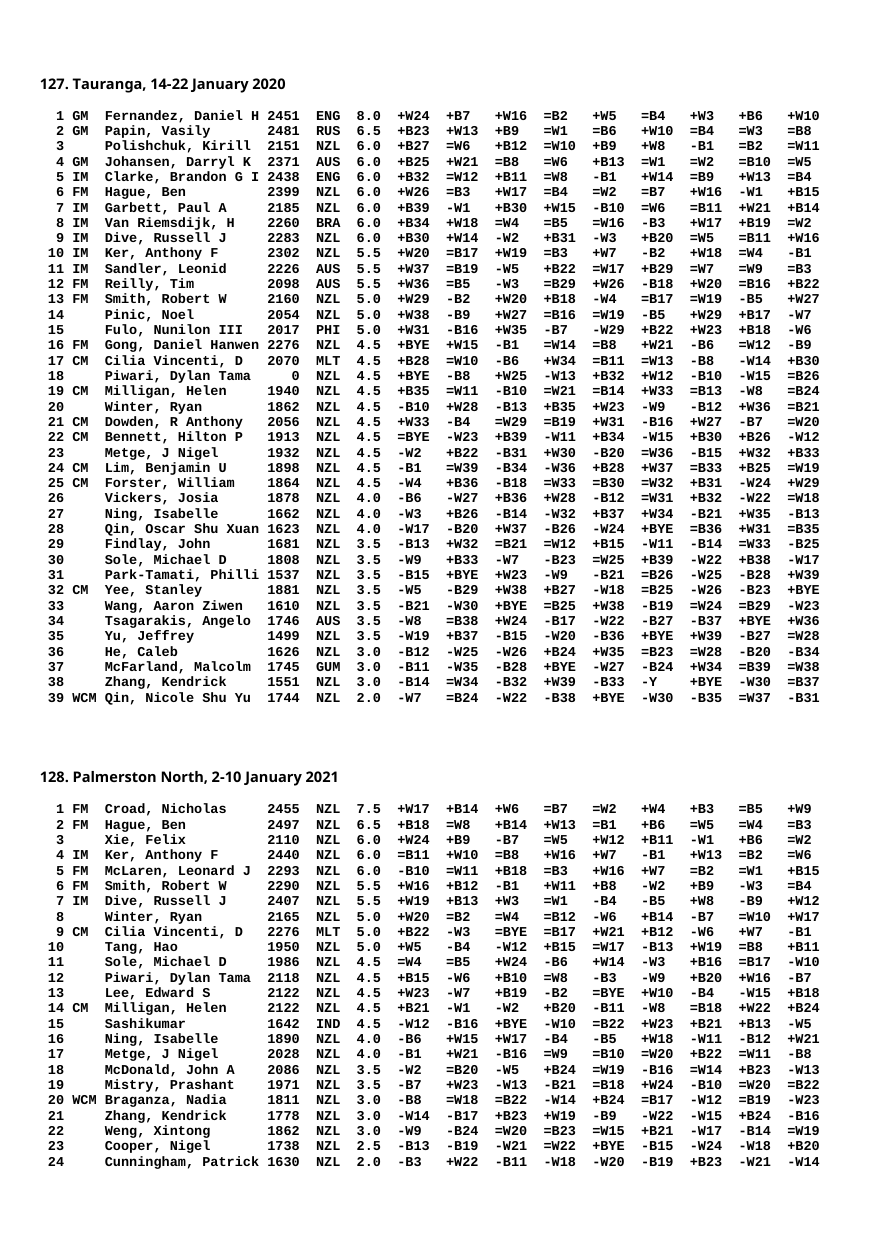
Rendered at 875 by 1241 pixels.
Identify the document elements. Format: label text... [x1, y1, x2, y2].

text 1 FM Croad, Nicholas 2455 NZL 7.5 +W17 +B14 +W6 =B7 =W2 +W4 +B3 =B5 +W9 2 FM Hague, Ben 2497 NZL 6.5 +B18 =W8 +B14 +W13 =B1 +B6 =W5 =W4 =B3 3 Xie, Felix 2110 NZL 6.0 +W24 +B9 -B7 =W5 +W12 +B11 -W1 +B6 =W2 4 IM Ker, Anthony F 2440 NZL 6.0 =B11 +W10 =B8 +W16 +W7 -B1 +W13 =B2 =W6 5 FM McLaren, Leonard J 2293 NZL 6.0 -B10 =W11 +B18 =B3 +W16 +W7 =B2 =W1 +B15 6 FM Smith, Robert W 2290 NZL 5.5 +W16 +B12 -B1 +W11 +B8 -W2 +B9 -W3 =B4 7 IM Dive, Russell J 2407 NZL 5.5 +W19 +B13 +W3 =W1 -B4 -B5 +W8 -B9 +W12 8 Winter, Ryan 2165 NZL 5.0 +W20 =B2 =W4 =B12 -W6 +B14 -B7 =W10 +W17 9 CM Cilia Vincenti, D 2276 MLT 5.0 +B22 -W3 =BYE =B17 +W21 +B12 -W6 +W7 -B1 10 Tang, Hao 1950 NZL 5.0 +W5 -B4 -W12 +B15 =W17 -B13 +W19 =B8 +B11 11 Sole, Michael D 1986 NZL 4.5 =W4 =B5 +W24 -B6 +W14 -W3 +B16 =B17 -W10 12 Piwari, Dylan Tama 2118 NZL 4.5 +B15 -W6 +B10 =W8 -B3 -W9 +B20 +W16 -B7 13 Lee, Edward S 2122 NZL 4.5 +W23 -W7 +B19 -B2 =BYE +W10 -B4 -W15 +B18 14 CM Milligan, Helen 2122 NZL 4.5 +B21 -W1 -W2 +B20 -B11 -W8 =B18 +W22 +B24 15 Sashikumar 1642 IND 4.5 -W12 -B16 +BYE -W10 =B22 +W23 +B21 +B13 -W5 16 Ning, Isabelle 1890 NZL 4.0 -B6 +W15 +W17 -B4 -B5 +W18 -W11 -B12 +W21 17 Metge, J Nigel 2028 NZL 4.0 -B1 +W21 -B16 =W9 =B10 =W20 +B22 =W11 -B8 18 McDonald, John A 2086 NZL 3.5 -W2 =B20 -W5 +B24 =W19 -B16 =W14 +B23 -W13 19 Mistry, Prashant 1971 NZL 3.5 -B7 +W23 -W13 -B21 =B18 +W24 -B10 =W20 =B22 20 WCM Braganza, Nadia 1811 NZL 3.0 -B8 =W18 =B22 -W14 +B24 =B17 -W12 =B19 -W23 21 Zhang, Kendrick 1778 NZL 3.0 -W14 -B17 +B23 +W19 -B9 -W22 -W15 +B24 -B16 22 Weng, Xintong 1862 NZL 3.0 -W9 -B24 =W20 =B23 =W15 +B21 -W17 -B14 =W19 23 Cooper, Nigel 1738 NZL 2.5 -B13 -B19 -W21 =W22 +BYE -B15 -W24 -W18 +B20 24 Cunningham, Patrick 1630 NZL 2.0 -B3 +W22 -B11 -W18 -W20 -B19 +B23 -W21 -W14 [39, 802, 826, 1201]
text 1 GM Fernandez, Daniel H 2451 ENG 8.0 +W24 +B7 +W16 =B2 +W5 =B4 +W3 +B6 +W10 2 GM Papin, Vasily 2481 RUS 6.5 +B23 +W13 +B9 =W1 =B6 +W10 =B4 =W3 =B8 3 Polishchuk, Kirill 2151 NZL 6.0 +B27 =W6 +B12 =W10 +B9 +W8 -B1 =B2 =W11 4 GM Johansen, Darryl K 2371 AUS 6.0 +B25 +W21 =B8 =W6 +B13 =W1 =W2 =B10 =W5 5 IM Clarke, Brandon G I 2438 ENG 6.0 +B32 =W12 +B11 =W8 -B1 +W14 =B9 +W13 =B4 6 FM Hague, Ben 2399 NZL 6.0 +W26 =B3 +W17 =B4 =W2 =B7 +W16 -W1 +B15 7 IM Garbett, Paul A 2185 NZL 6.0 +B39 -W1 +B30 +W15 -B10 =W6 =B11 +W21 +B14 8 IM Van Riemsdijk, H 2260 BRA 6.0 +B34 +W18 =W4 =B5 =W16 -B3 +W17 +B19 =W2 9 IM Dive, Russell J 2283 NZL 6.0 +B30 +W14 -W2 +B31 -W3 +B20 =W5 =B11 +W16 10 IM Ker, Anthony F 2302 NZL 5.5 +W20 =B17 +W19 =B3 +W7 -B2 +W18 =W4 -B1 11 IM Sandler, Leonid 2226 AUS 5.5 +W37 =B19 -W5 +B22 =W17 +B29 =W7 =W9 =B3 12 FM Reilly, Tim 2098 AUS 5.5 +W36 =B5 -W3 =B29 +W26 -B18 +W20 =B16 +B22 13 FM Smith, Robert W 2160 NZL 5.0 +W29 -B2 +W20 +B18 -W4 =B17 =W19 -B5 +W27 14 Pinic, Noel 2054 NZL 5.0 +W38 -B9 +W27 =B16 =W19 -B5 +W29 +B17 -W7 15 Fulo, Nunilon III 2017 PHI 5.0 +W31 -B16 +W35 -B7 -W29 +B22 +W23 +B18 -W6 16 FM Gong, Daniel Hanwen 2276 NZL 4.5 +BYE +W15 -B1 =W14 =B8 +W21 -B6 =W12 -B9 17 CM Cilia Vincenti, D 2070 MLT 4.5 +B28 =W10 -B6 +W34 =B11 =W13 -B8 -W14 +B30 18 Piwari, Dylan Tama 0 NZL 4.5 +BYE -B8 +W25 -W13 +B32 +W12 -B10 -W15 =B26 19 CM Milligan, Helen 1940 NZL 4.5 +B35 =W11 -B10 =W21 =B14 +W33 =B13 -W8 =B24 20 Winter, Ryan 1862 NZL 4.5 -B10 +W28 -B13 +B35 +W23 -W9 -B12 +W36 =B21 21 CM Dowden, R Anthony 2056 NZL 4.5 +W33 -B4 =W29 =B19 +W31 -B16 +W27 -B7 =W20 22 CM Bennett, Hilton P 1913 NZL 4.5 =BYE -W23 +B39 -W11 +B34 -W15 +B30 +B26 -W12 23 Metge, J Nigel 1932 NZL 4.5 -W2 +B22 -B31 +W30 -B20 =W36 -B15 +W32 +B33 24 CM Lim, Benjamin U 1898 NZL 4.5 -B1 =W39 -B34 -W36 +B28 +W37 =B33 +B25 =W19 25 CM Forster, William 1864 NZL 4.5 -W4 +B36 -B18 =W33 =B30 =W32 +B31 -W24 +W29 26 Vickers, Josia 1878 NZL 4.0 -B6 -W27 +B36 +W28 -B12 =W31 +B32 -W22 =W18 27 Ning, Isabelle 1662 NZL 4.0 -W3 +B26 -B14 -W32 +B37 +W34 -B21 +W35 -B13 28 Qin, Oscar Shu Xuan 1623 NZL 4.0 -W17 -B20 +W37 -B26 -W24 +BYE =B36 +W31 =B35 29 Findlay, John 1681 NZL 3.5 -B13 +W32 =B21 =W12 +B15 -W11 -B14 =W33 -B25 30 Sole, Michael D 1808 NZL 3.5 -W9 +B33 -W7 -B23 =W25 +B39 -W22 +B38 -W17 31 Park-Tamati, Philli 1537 NZL 3.5 -B15 +BYE +W23 -W9 -B21 =B26 -W25 -B28 +W39 32 CM Yee, Stanley 1881 NZL 3.5 -W5 -B29 +W38 +B27 -W18 =B25 -W26 -B23 +BYE 33 Wang, Aaron Ziwen 1610 NZL 3.5 -B21 -W30 +BYE =B25 +W38 -B19 =W24 =B29 -W23 34 Tsagarakis, Angelo 1746 AUS 3.5 -W8 =B38 +W24 -B17 -W22 -B27 -B37 +BYE +W36 35 Yu, Jeffrey 1499 NZL 3.5 -W19 +B37 -B15 -W20 -B36 +BYE +W39 -B27 =W28 36 He, Caleb 1626 NZL 3.0 -B12 -W25 -W26 +B24 +W35 =B23 =W28 -B20 -B34 37 McFarland, Malcolm 1745 GUM 3.0 -B11 -W35 -B28 +BYE -W27 -B24 +W34 =B39 =W38 38 Zhang, Kendrick 1551 NZL 3.0 -B14 =W34 -B32 +W39 -B33 -Y +BYE -W30 =B37 39 WCM Qin, Nicole Shu Yu 1744 NZL 2.0 -W7 =B24 -W22 -B38 +BYE -W30 -B35 =W37 -B31 [39, 109, 826, 737]
text 128. Palmerston North, 2-10 January 2021 [39, 767, 826, 787]
text 127. Tauranga, 14-22 January 2020 [39, 74, 826, 93]
